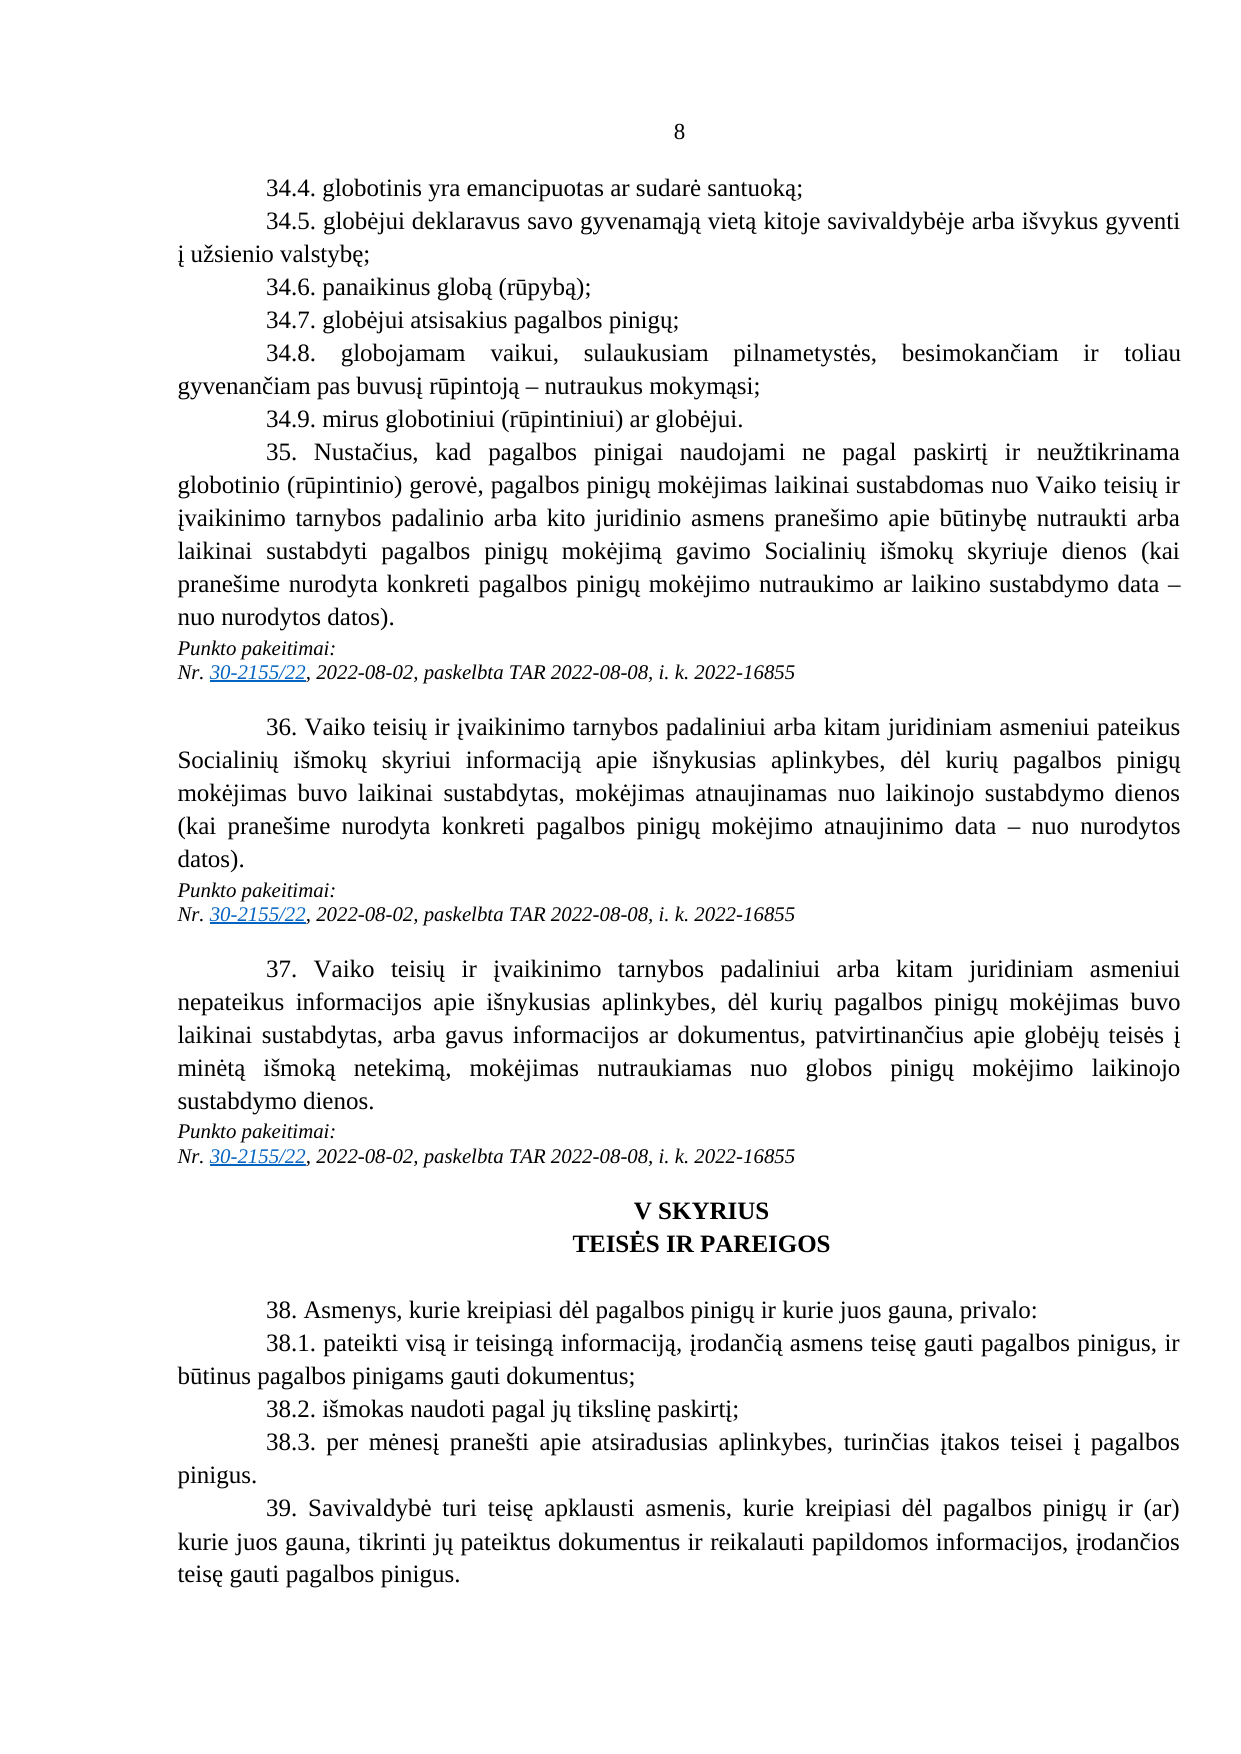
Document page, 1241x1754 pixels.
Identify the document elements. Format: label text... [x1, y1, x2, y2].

text Punkto pakeitimai: [177, 636, 1181, 659]
text 36. Vaiko teisių ir įvaikinimo tarnybos padaliniui arba kitam juridiniam asmeniui pateikus Socialinių išmokų skyriui informaciją apie išnykusias aplinkybes, dėl kurių pagalbos pinigų mokėjimas buvo laikinai sustabdytas, mokėjimas atnaujinamas nuo laikinojo sustabdymo dienos (kai pranešime nurodyta konkreti pagalbos pinigų mokėjimo atnaujinimo data – nuo nurodytos datos). [177, 712, 1181, 873]
text 38.3. per mėnesį pranešti apie atsiradusias aplinkybes, turinčias įtakos teisei į pagalbos pinigus. [177, 1427, 1181, 1489]
text 38. Asmenys, kurie kreipiasi dėl pagalbos pinigų ir kurie juos gauna, privalo: [177, 1295, 1181, 1324]
text V SKYRIUS [177, 1196, 1181, 1225]
text Punkto pakeitimai: [177, 877, 1181, 902]
text Punkto pakeitimai: [177, 1119, 1181, 1143]
text 34.7. globėjui atsisakius pagalbos pinigų; [177, 305, 1181, 334]
text 34.6. panaikinus globą (rūpybą); [177, 272, 1181, 301]
text Nr. 30-2155/22, 2022-08-02, paskelbta TAR 2022-08-08, i. k. 2022-16855 [177, 902, 1181, 926]
text 34.8. globojamam vaikui, sulaukusiam pilnametystės, besimokančiam ir toliau gyvenančiam pas buvusį rūpintoją – nutraukus mokymąsi; [177, 338, 1181, 400]
text Nr. 30-2155/22, 2022-08-02, paskelbta TAR 2022-08-08, i. k. 2022-16855 [177, 1143, 1181, 1168]
text 38.2. išmokas naudoti pagal jų tikslinę paskirtį; [177, 1394, 1181, 1423]
text 34.5. globėjui deklaravus savo gyvenamąją vietą kitoje savivaldybėje arba išvykus gyventi į užsienio valstybę; [177, 206, 1181, 268]
text 38.1. pateikti visą ir teisingą informaciją, įrodančią asmens teisę gauti pagalbos pinigus, ir būtinus pagalbos pinigams gauti dokumentus; [177, 1328, 1181, 1390]
text 34.9. mirus globotiniui (rūpintiniui) ar globėjui. [177, 404, 1181, 433]
text 37. Vaiko teisių ir įvaikinimo tarnybos padaliniui arba kitam juridiniam asmeniui nepateikus informacijos apie išnykusias aplinkybes, dėl kurių pagalbos pinigų mokėjimas buvo laikinai sustabdytas, arba gavus informacijos ar dokumentus, patvirtinančius apie globėjų teisės į minėtą išmoką netekimą, mokėjimas nutraukiamas nuo globos pinigų mokėjimo laikinojo sustabdymo dienos. [177, 954, 1181, 1115]
text 34.4. globotinis yra emancipuotas ar sudarė santuoką; [177, 173, 1181, 202]
text Nr. 30-2155/22, 2022-08-02, paskelbta TAR 2022-08-08, i. k. 2022-16855 [177, 659, 1181, 684]
text 39. Savivaldybė turi teisę apklausti asmenis, kurie kreipiasi dėl pagalbos pinigų ir (ar) kurie juos gauna, tikrinti jų pateiktus dokumentus ir reikalauti papildomos informacijos, įrodančios teisę gauti pagalbos pinigus. [177, 1493, 1181, 1588]
text 35. Nustačius, kad pagalbos pinigai naudojami ne pagal paskirtį ir neužtikrinama globotinio (rūpintinio) gerovė, pagalbos pinigų mokėjimas laikinai sustabdomas nuo Vaiko teisių ir įvaikinimo tarnybos padalinio arba kito juridinio asmens pranešimo apie būtinybę nutraukti arba laikinai sustabdyti pagalbos pinigų mokėjimą gavimo Socialinių išmokų skyriuje dienos (kai pranešime nurodyta konkreti pagalbos pinigų mokėjimo nutraukimo ar laikino sustabdymo data – nuo nurodytos datos). [177, 437, 1181, 631]
text TEISĖS IR PAREIGOS [177, 1229, 1181, 1258]
